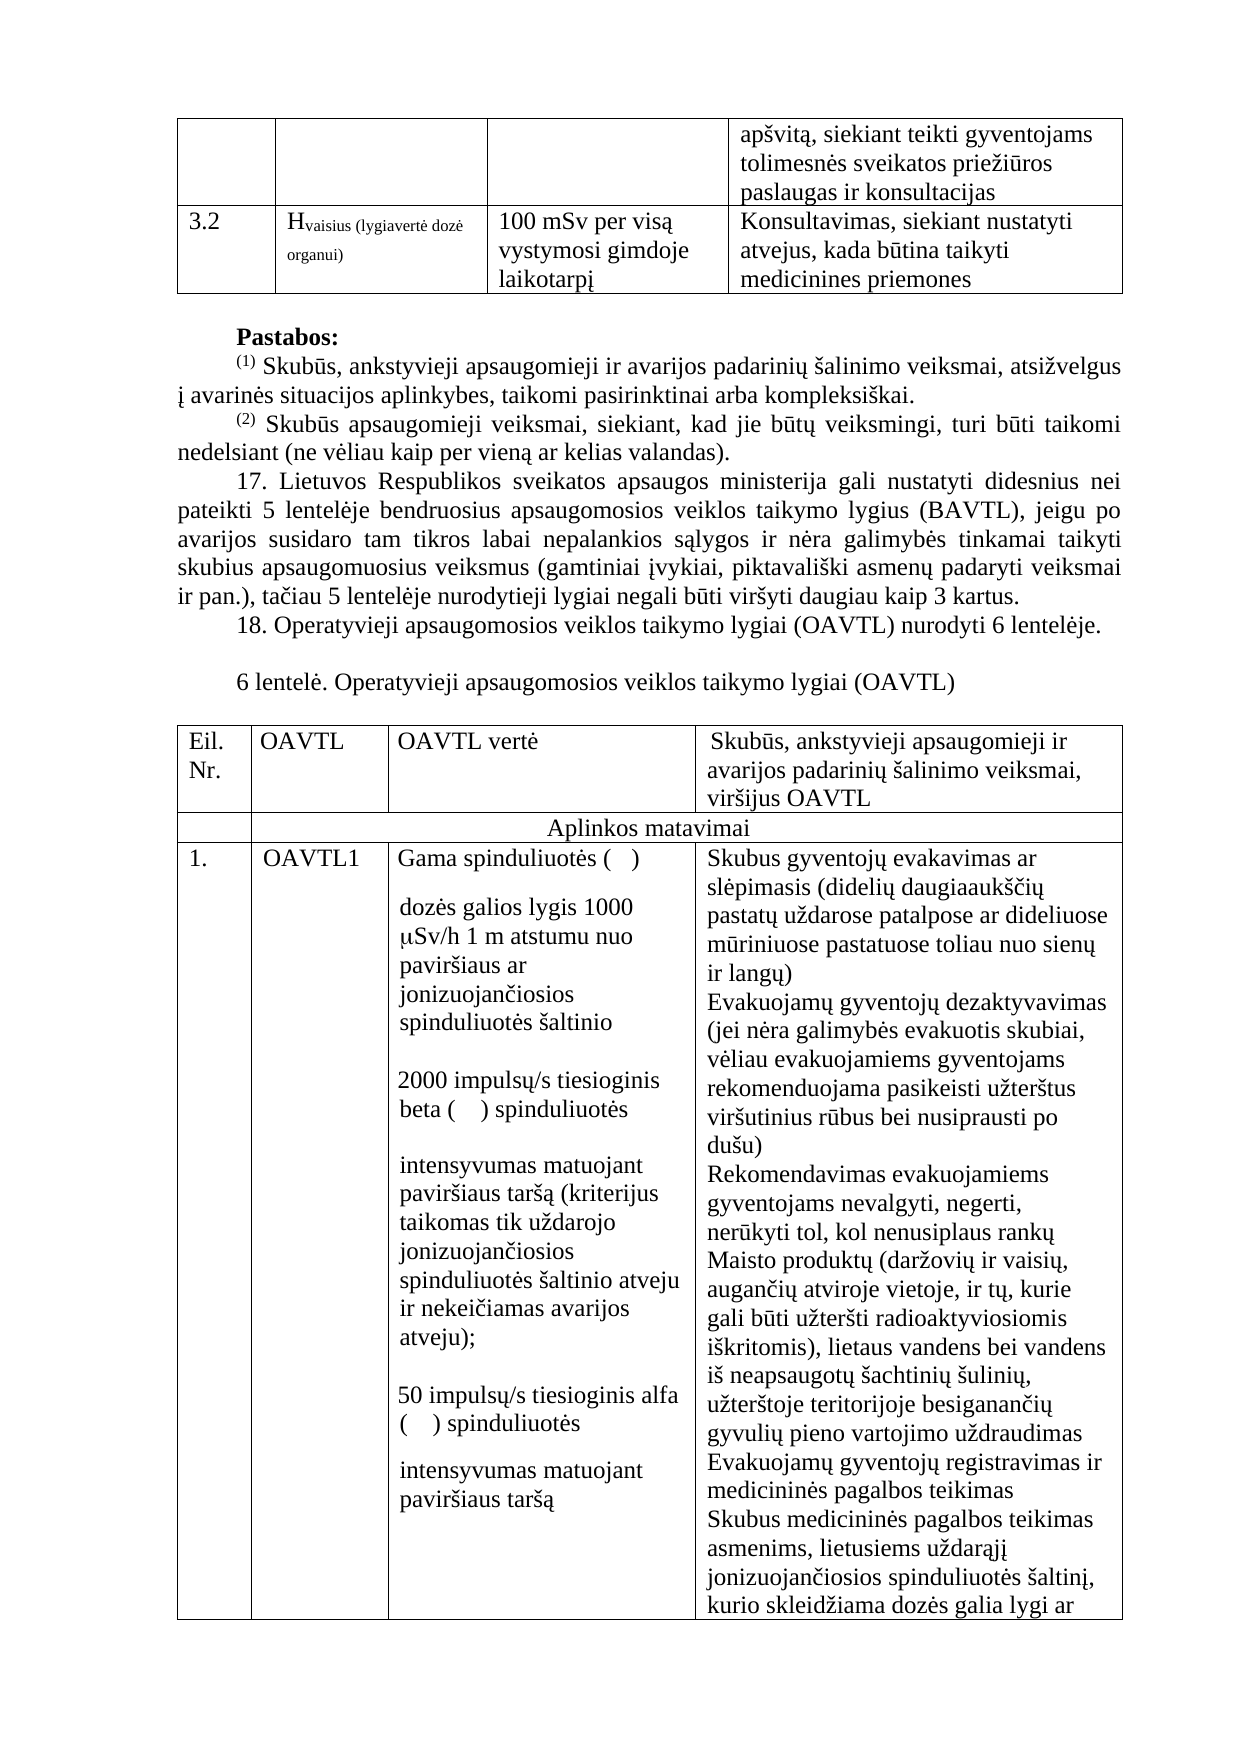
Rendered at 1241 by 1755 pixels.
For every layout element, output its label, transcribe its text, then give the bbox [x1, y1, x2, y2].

table_cell 100 mSv per visą vystymosi gimdoje laikotarpį [488, 206, 728, 293]
table_header OAVTL vertė [389, 726, 695, 812]
text (2) Skubūs apsaugomieji veiksmai, siekiant, kad jie būtų veiksmingi, turi būti taikomi nedelsiant (ne vėliau kaip per vieną ar kelias valandas). [177, 409, 1122, 466]
text 6 lentelė. Operatyvieji apsaugomosios veiklos taikymo lygiai (OAVTL) [177, 667, 1122, 696]
table_cell Hvaisius (lygiavertė dozė organui) [276, 206, 487, 293]
table_cell [178, 119, 275, 205]
text 18. Operatyvieji apsaugomosios veiklos taikymo lygiai (OAVTL) nurodyti 6 lentelėje. [177, 610, 1122, 639]
table_cell [1072, 813, 1122, 842]
table_cell OAVTL1 [252, 843, 388, 1619]
table_cell [276, 119, 487, 205]
table_cell [1045, 813, 1072, 842]
table_cell Gama spinduliuotės (gama) dozės galios lygis 1000 Sv/h 1 m atstumu nuo paviršiaus ar jonizuojančiosios spinduliuotės šaltinio 2000 impulsų/s tiesioginis beta (beta) spinduliuotės intensyvumas matuojant paviršiaus taršą (kriterijus taikomas tik uždarojo jonizuojančiosios spinduliuotės šaltinio atveju ir nekeičiamas avarijos atveju); 50 impulsų/s tiesioginis alfa (alfa) spinduliuotės intensyvumas matuojant paviršiaus taršą [389, 843, 695, 1619]
table_cell [488, 119, 728, 205]
table_header Skubūs, ankstyvieji apsaugomieji ir avarijos padarinių šalinimo veiksmai, viršijus OAVTL [696, 726, 1122, 812]
table_cell 1. [178, 843, 251, 1619]
table_header OAVTL [252, 726, 388, 812]
text (1) Skubūs, ankstyvieji apsaugomieji ir avarijos padarinių šalinimo veiksmai, atsižvelgus į avarinės situacijos aplinkybes, taikomi pasirinktinai arba kompleksiškai. [177, 351, 1122, 409]
table_cell [178, 813, 251, 842]
table_cell 3.2 [178, 206, 275, 293]
text 17. Lietuvos Respublikos sveikatos apsaugos ministerija gali nustatyti didesnius nei pateikti 5 lentelėje bendruosius apsaugomosios veiklos taikymo lygius (BAVTL), jeigu po avarijos susidaro tam tikros labai nepalankios sąlygos ir nėra galimybės tinkamai taikyti skubius apsaugomuosius veiksmus (gamtiniai įvykiai, piktavališki asmenų padaryti veiksmai ir pan.), tačiau 5 lentelėje nurodytieji lygiai negali būti viršyti daugiau kaip 3 kartus. [177, 466, 1122, 610]
table_cell Skubus gyventojų evakavimas ar slėpimasis (didelių daugiaaukščių pastatų uždarose patalpose ar dideliuose mūriniuose pastatuose toliau nuo sienų ir langų) Evakuojamų gyventojų dezaktyvavimas (jei nėra galimybės evakuotis skubiai, vėliau evakuojamiems gyventojams rekomenduojama pasikeisti užterštus viršutinius rūbus bei nusiprausti po dušu) Rekomendavimas evakuojamiems gyventojams nevalgyti, negerti, nerūkyti tol, kol nenusiplaus rankų Maisto produktų (daržovių ir vaisių, augančių atviroje vietoje, ir tų, kurie gali būti užteršti radioaktyviosiomis iškritomis), lietaus vandens bei vandens iš neapsaugotų šachtinių šulinių, užterštoje teritorijoje besiganančių gyvulių pieno vartojimo uždraudimas Evakuojamų gyventojų registravimas ir medicininės pagalbos teikimas Skubus medicininės pagalbos teikimas asmenims, lietusiems uždarąjį jonizuojančiosios spinduliuotės šaltinį, kurio skleidžiama dozės galia lygi ar [696, 843, 1122, 1619]
table_cell Konsultavimas, siekiant nustatyti atvejus, kada būtina taikyti medicinines priemones [729, 206, 1122, 293]
table_cell Aplinkos matavimai [252, 813, 1045, 842]
table_header Eil. Nr. [178, 726, 251, 812]
table_cell apšvitą, siekiant teikti gyventojams tolimesnės sveikatos priežiūros paslaugas ir konsultacijas [729, 119, 1122, 205]
text Pastabos: [177, 322, 1122, 351]
